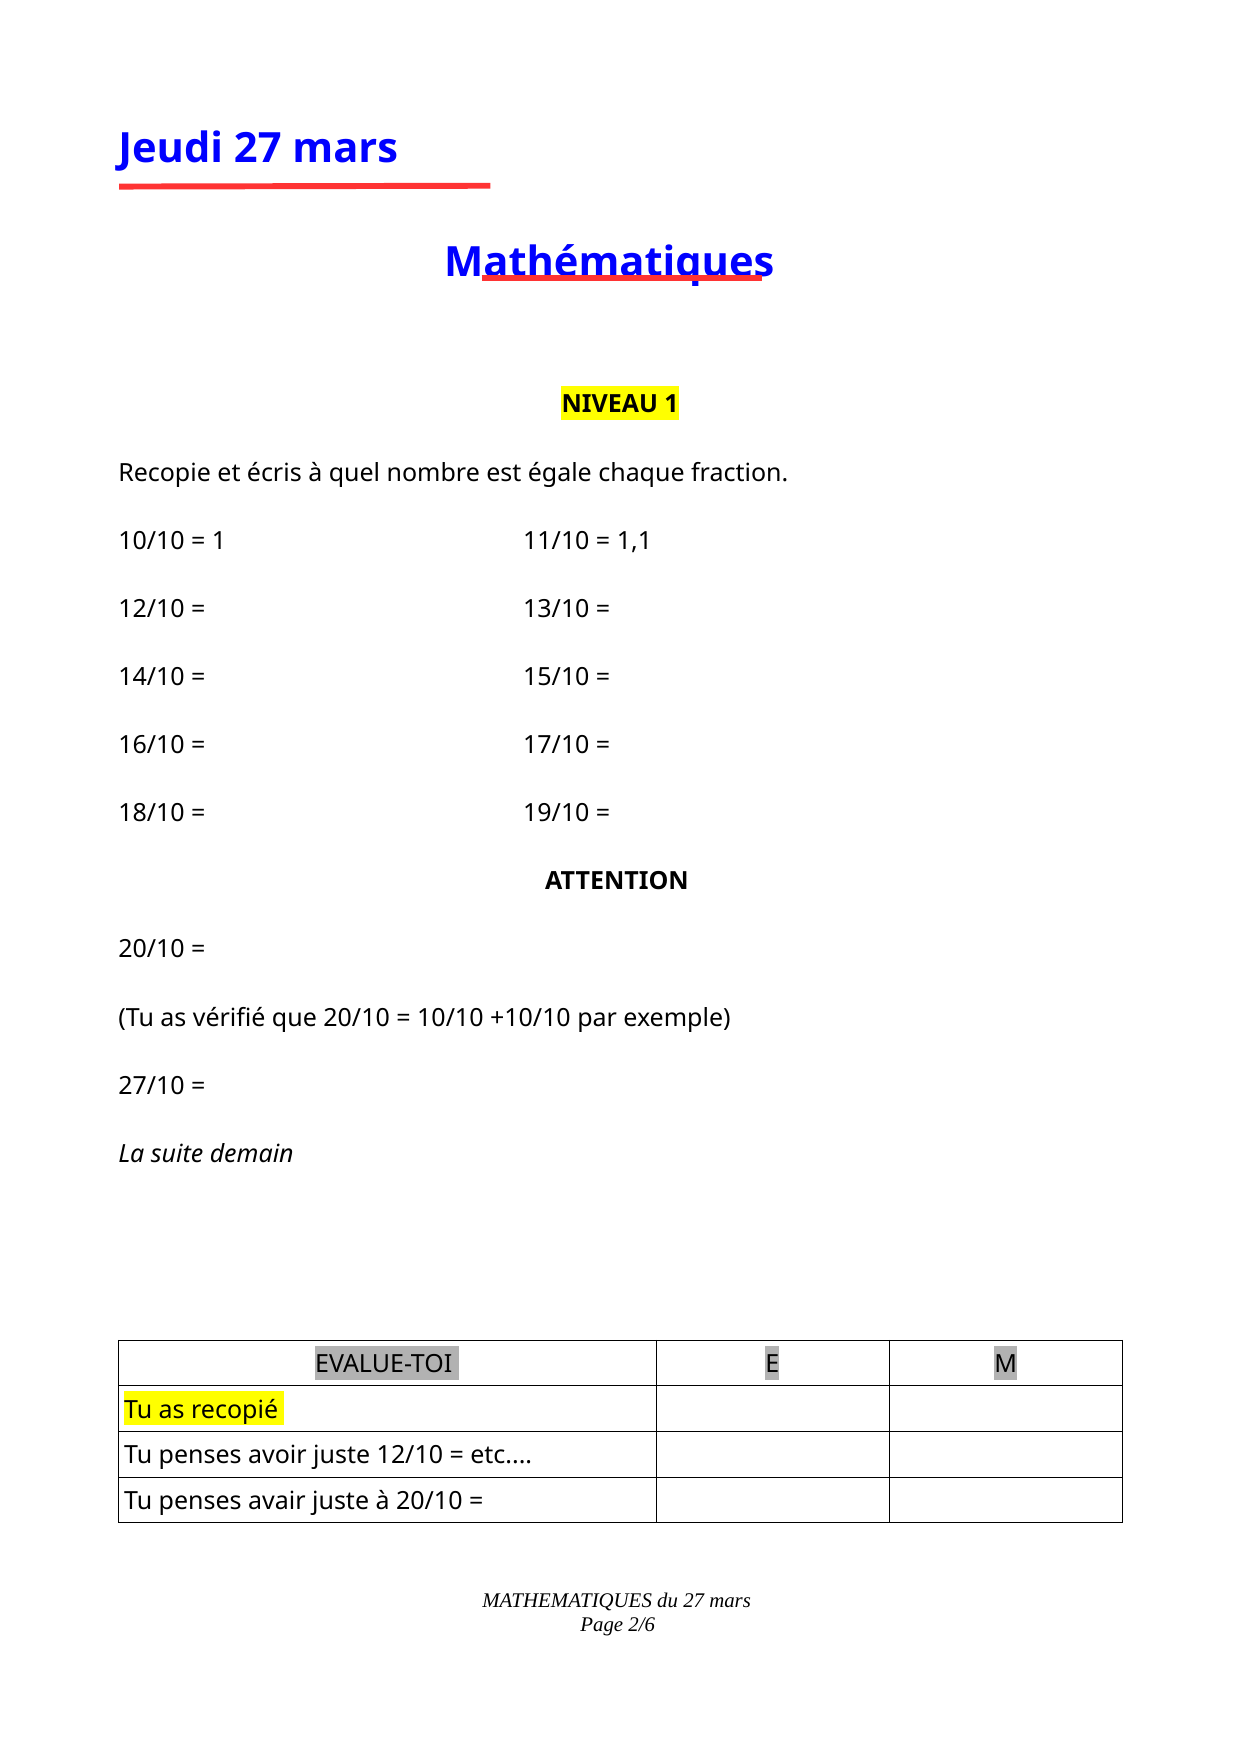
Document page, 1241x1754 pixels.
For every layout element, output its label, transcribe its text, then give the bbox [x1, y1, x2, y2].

text 10/10 = 1 11/10 = 1,1 [118, 522, 1122, 556]
text 27/10 = [118, 1067, 1122, 1101]
table_cell Tu as recopié [119, 1386, 656, 1431]
table_cell Tu penses avoir juste 12/10 = etc.... [119, 1432, 656, 1477]
text 16/10 = 17/10 = [118, 727, 1122, 761]
table_cell [890, 1432, 1122, 1477]
text (Tu as vérifié que 20/10 = 10/10 +10/10 par exemple) [118, 999, 1122, 1033]
table_header M [890, 1341, 1122, 1385]
table_cell [657, 1478, 889, 1522]
text 12/10 = 13/10 = [118, 590, 1122, 624]
text La suite demain [118, 1135, 1122, 1169]
table_cell Tu penses avair juste à 20/10 = [119, 1478, 656, 1522]
table_cell [657, 1432, 889, 1477]
table_cell [890, 1386, 1122, 1431]
text 18/10 = 19/10 = [118, 795, 1122, 829]
text 20/10 = [118, 931, 1122, 965]
text NIVEAU 1 [118, 386, 1122, 420]
table_cell [890, 1478, 1122, 1522]
text ATTENTION [118, 863, 1122, 897]
text Recopie et écris à quel nombre est égale chaque fraction. [118, 454, 1122, 488]
table_cell [657, 1386, 889, 1431]
table_header E [657, 1341, 889, 1385]
table_header EVALUE-TOI [119, 1341, 656, 1385]
text 14/10 = 15/10 = [118, 658, 1122, 693]
